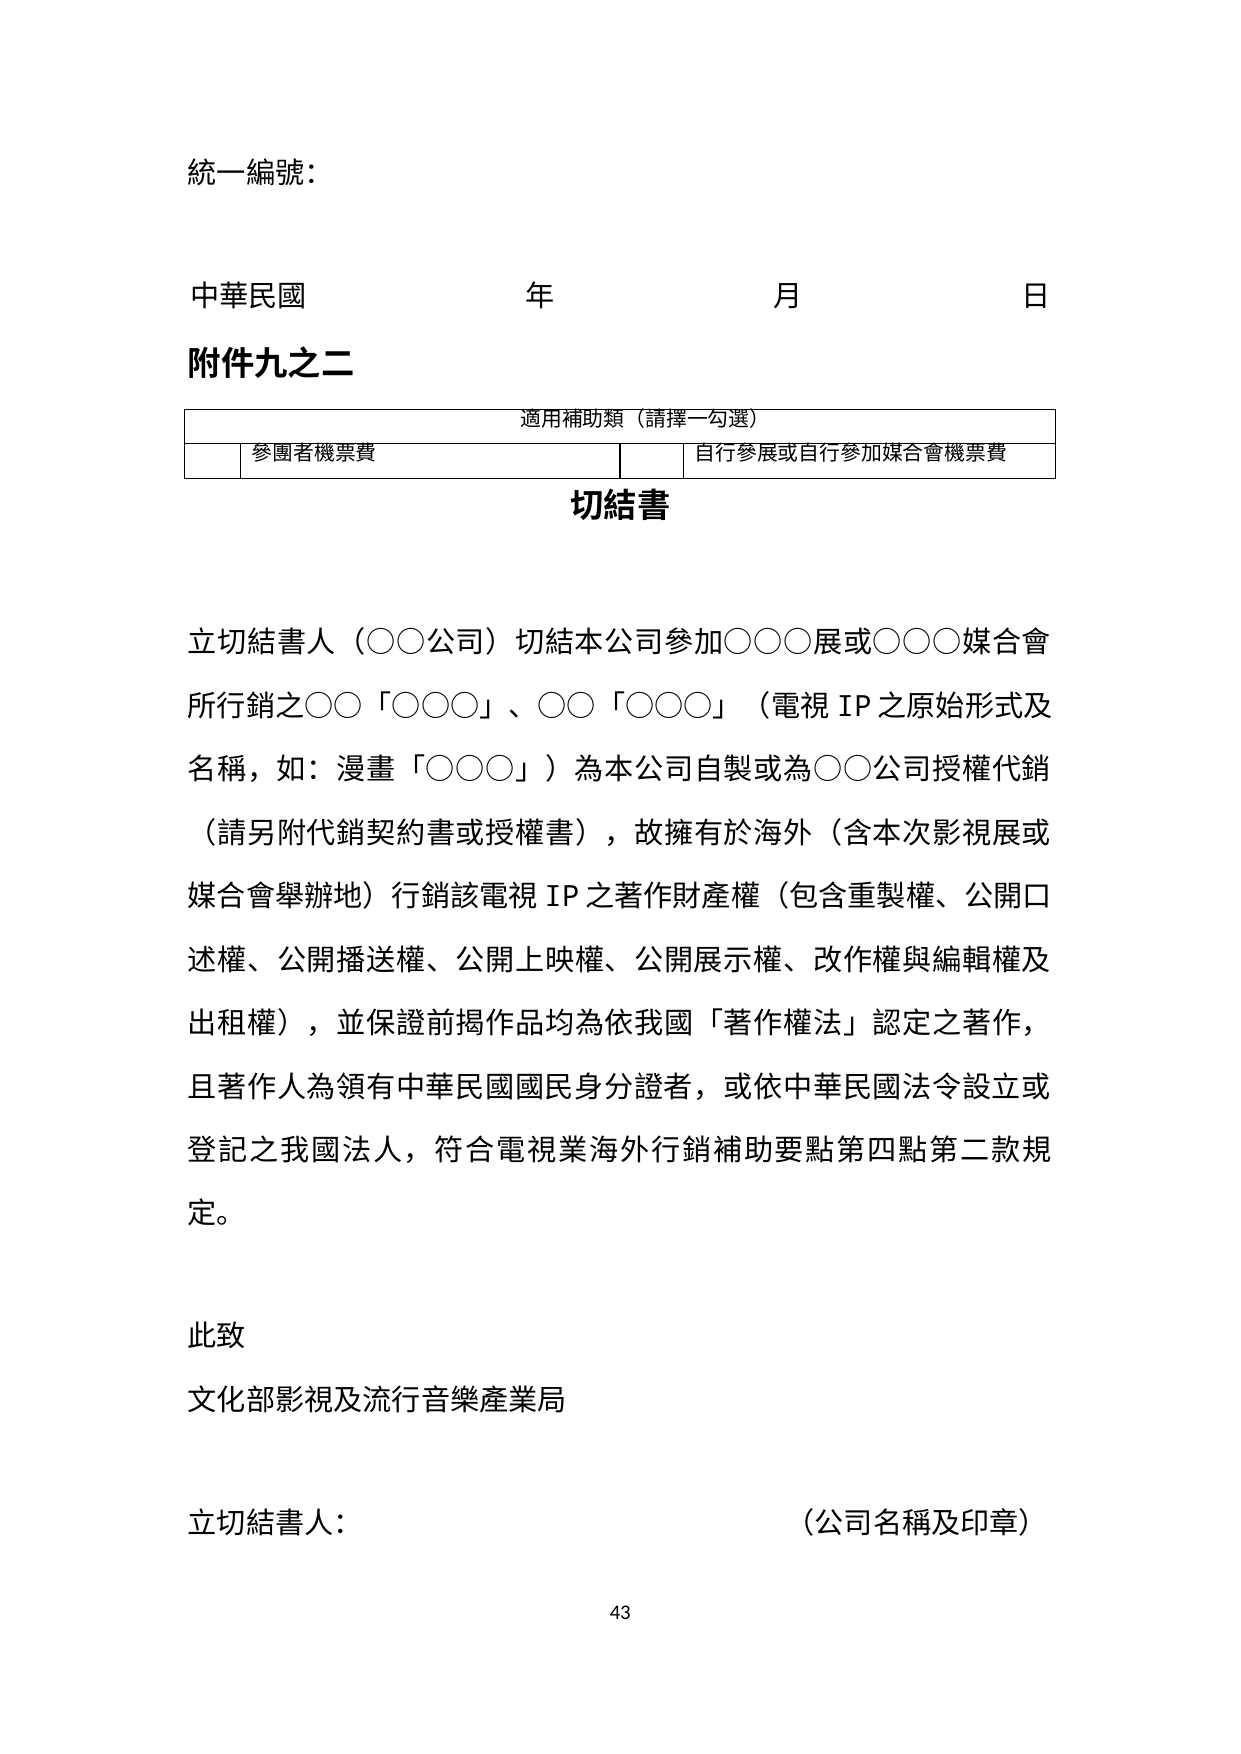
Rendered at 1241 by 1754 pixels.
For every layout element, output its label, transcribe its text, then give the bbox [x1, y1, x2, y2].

text 立切結書人： （公司名稱及印章） [187, 1499, 1053, 1542]
text 文化部影視及流行音樂產業局 [187, 1376, 1053, 1419]
text 立切結書人（○○公司）切結本公司參加○○○展或○○○媒合會所行銷之○○「○○○」、○○「○○○」（電視IP之原始形式及名稱，如：漫畫「○○○」）為本公司自製或為○○公司授權代銷（請另附代銷契約書或授權書），故擁有於海外（含本次影視展或媒合會舉辦地）行銷該電視IP之著作財產權（包含重製權、公開口述權、公開播送權、公開上映權、公開展示權、改作權與編輯權及出租權），並保證前揭作品均為依我國「著作權法」認定之著作，且著作人為領有中華民國國民身分證者，或依中華民國法令設立或登記之我國法人，符合電視業海外行銷補助要點第四點第二款規定。 [187, 619, 1053, 1232]
table_cell [621, 444, 683, 477]
text 切結書 [187, 479, 1053, 527]
text 此致 [187, 1313, 1053, 1355]
table_cell [185, 444, 240, 477]
table_cell 參團者機票費 [241, 444, 619, 477]
table_header 適用補助類（請擇一勾選） [185, 410, 1055, 443]
text 中華民國 年 月 日 [187, 273, 1053, 315]
table_cell 自行參展或自行參加媒合會機票費 [684, 444, 1055, 477]
text 統一編號： [187, 150, 1053, 192]
text 附件九之二 [187, 336, 1053, 384]
